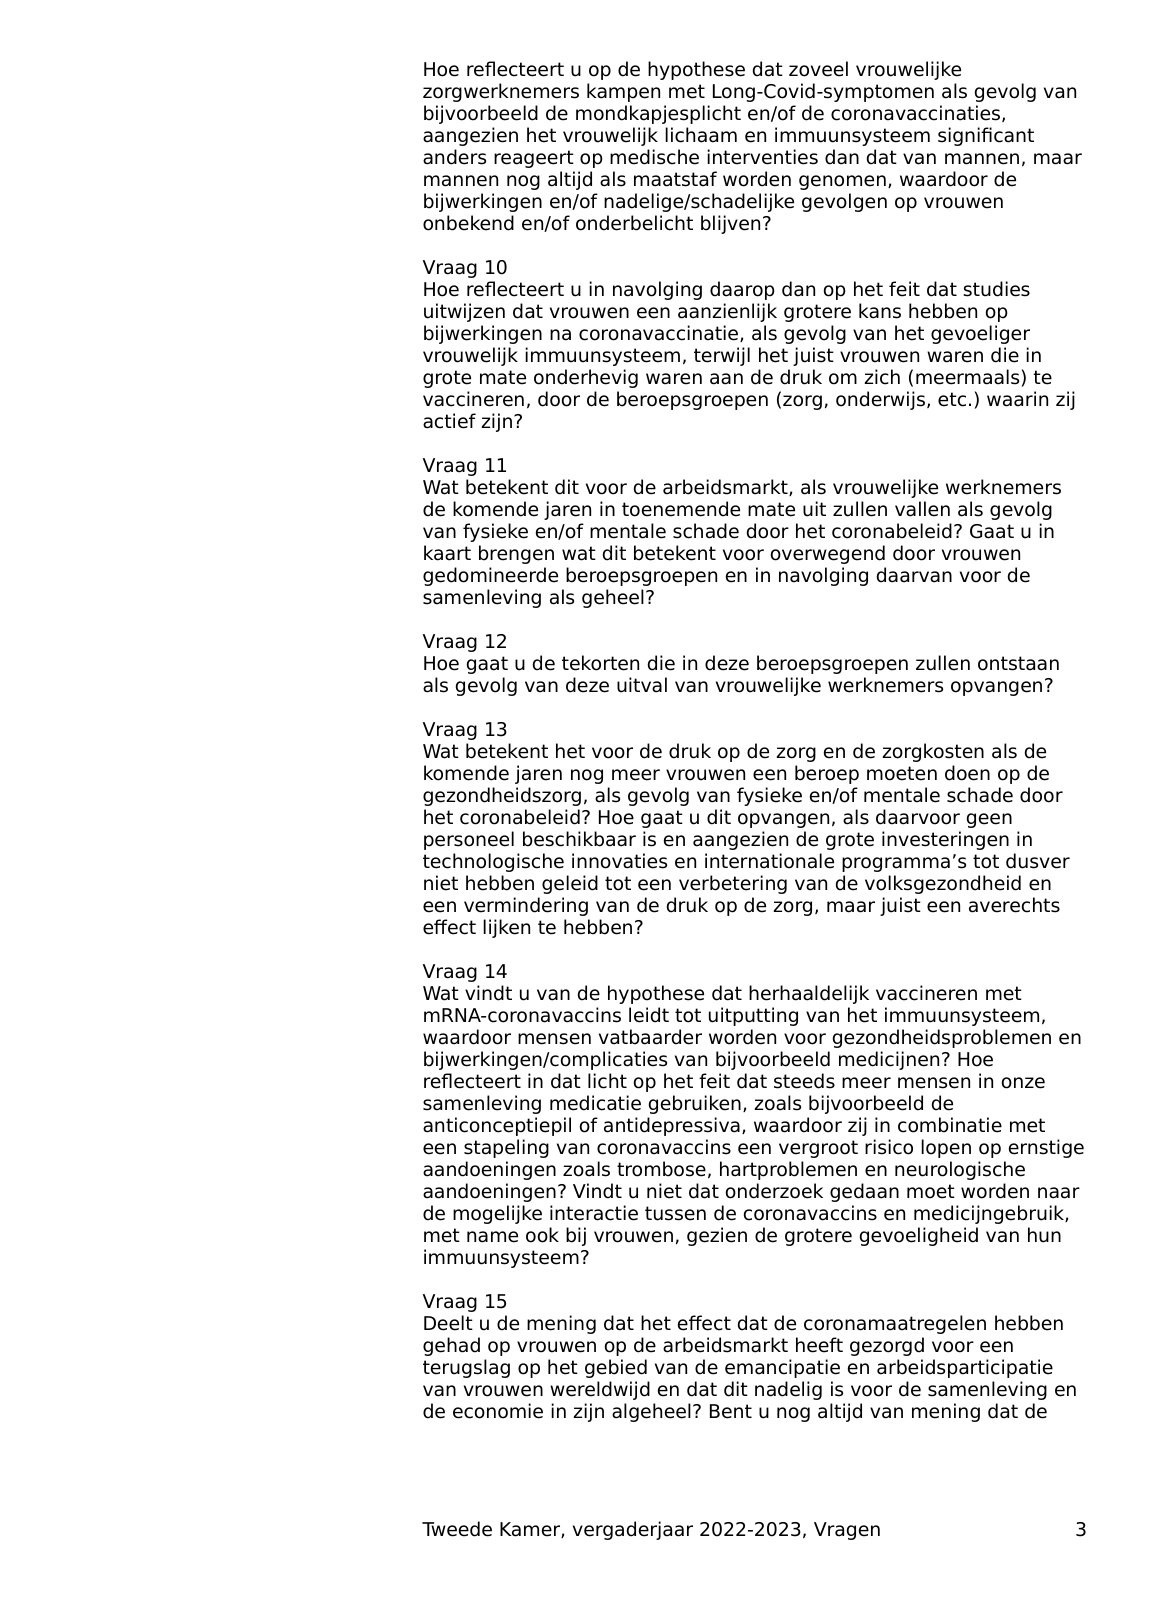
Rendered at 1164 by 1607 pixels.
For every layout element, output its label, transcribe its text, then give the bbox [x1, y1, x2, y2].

text Wat betekent het voor de druk op de zorg en de zorgkosten als de komende jaren nog meer vrouwen een beroep moeten doen op de gezondheidszorg, als gevolg van fysieke en/of mentale schade door het coronabeleid? Hoe gaat u dit opvangen, als daarvoor geen personeel beschikbaar is en aangezien de grote investeringen in technologische innovaties en internationale programma’s tot dusver niet hebben geleid tot een verbetering van de volksgezondheid en een vermindering van de druk op de zorg, maar juist een averechts effect lijken te hebben? [422, 741, 1087, 939]
text Wat vindt u van de hypothese dat herhaaldelijk vaccineren met mRNA-coronavaccins leidt tot uitputting van het immuunsysteem, waardoor mensen vatbaarder worden voor gezondheidsproblemen en bijwerkingen/complicaties van bijvoorbeeld medicijnen? Hoe reflecteert in dat licht op het feit dat steeds meer mensen in onze samenleving medicatie gebruiken, zoals bijvoorbeeld de anticonceptiepil of antidepressiva, waardoor zij in combinatie met een stapeling van coronavaccins een vergroot risico lopen op ernstige aandoeningen zoals trombose, hartproblemen en neurologische aandoeningen? Vindt u niet dat onderzoek gedaan moet worden naar de mogelijke interactie tussen de coronavaccins en medicijngebruik, met name ook bij vrouwen, gezien de grotere gevoeligheid van hun immuunsysteem? [422, 983, 1087, 1269]
text Vraag 12 [422, 631, 1087, 653]
text Hoe reflecteert u op de hypothese dat zoveel vrouwelijke zorgwerknemers kampen met Long-Covid-symptomen als gevolg van bijvoorbeeld de mondkapjesplicht en/of de coronavaccinaties, aangezien het vrouwelijk lichaam en immuunsysteem significant anders reageert op medische interventies dan dat van mannen, maar mannen nog altijd als maatstaf worden genomen, waardoor de bijwerkingen en/of nadelige/schadelijke gevolgen op vrouwen onbekend en/of onderbelicht blijven? [422, 59, 1087, 235]
text Hoe gaat u de tekorten die in deze beroepsgroepen zullen ontstaan als gevolg van deze uitval van vrouwelijke werknemers opvangen? [422, 653, 1087, 697]
text Vraag 10 [422, 257, 1087, 279]
text Vraag 14 [422, 961, 1087, 983]
text Deelt u de mening dat het effect dat de coronamaatregelen hebben gehad op vrouwen op de arbeidsmarkt heeft gezorgd voor een terugslag op het gebied van de emancipatie en arbeidsparticipatie van vrouwen wereldwijd en dat dit nadelig is voor de samenleving en de economie in zijn algeheel? Bent u nog altijd van mening dat de [422, 1313, 1087, 1423]
text Wat betekent dit voor de arbeidsmarkt, als vrouwelijke werknemers de komende jaren in toenemende mate uit zullen vallen als gevolg van fysieke en/of mentale schade door het coronabeleid? Gaat u in kaart brengen wat dit betekent voor overwegend door vrouwen gedomineerde beroepsgroepen en in navolging daarvan voor de samenleving als geheel? [422, 477, 1087, 609]
text Vraag 15 [422, 1291, 1087, 1313]
text Hoe reflecteert u in navolging daarop dan op het feit dat studies uitwijzen dat vrouwen een aanzienlijk grotere kans hebben op bijwerkingen na coronavaccinatie, als gevolg van het gevoeliger vrouwelijk immuunsysteem, terwijl het juist vrouwen waren die in grote mate onderhevig waren aan de druk om zich (meermaals) te vaccineren, door de beroepsgroepen (zorg, onderwijs, etc.) waarin zij actief zijn? [422, 279, 1087, 433]
text Vraag 11 [422, 455, 1087, 477]
text Vraag 13 [422, 719, 1087, 741]
